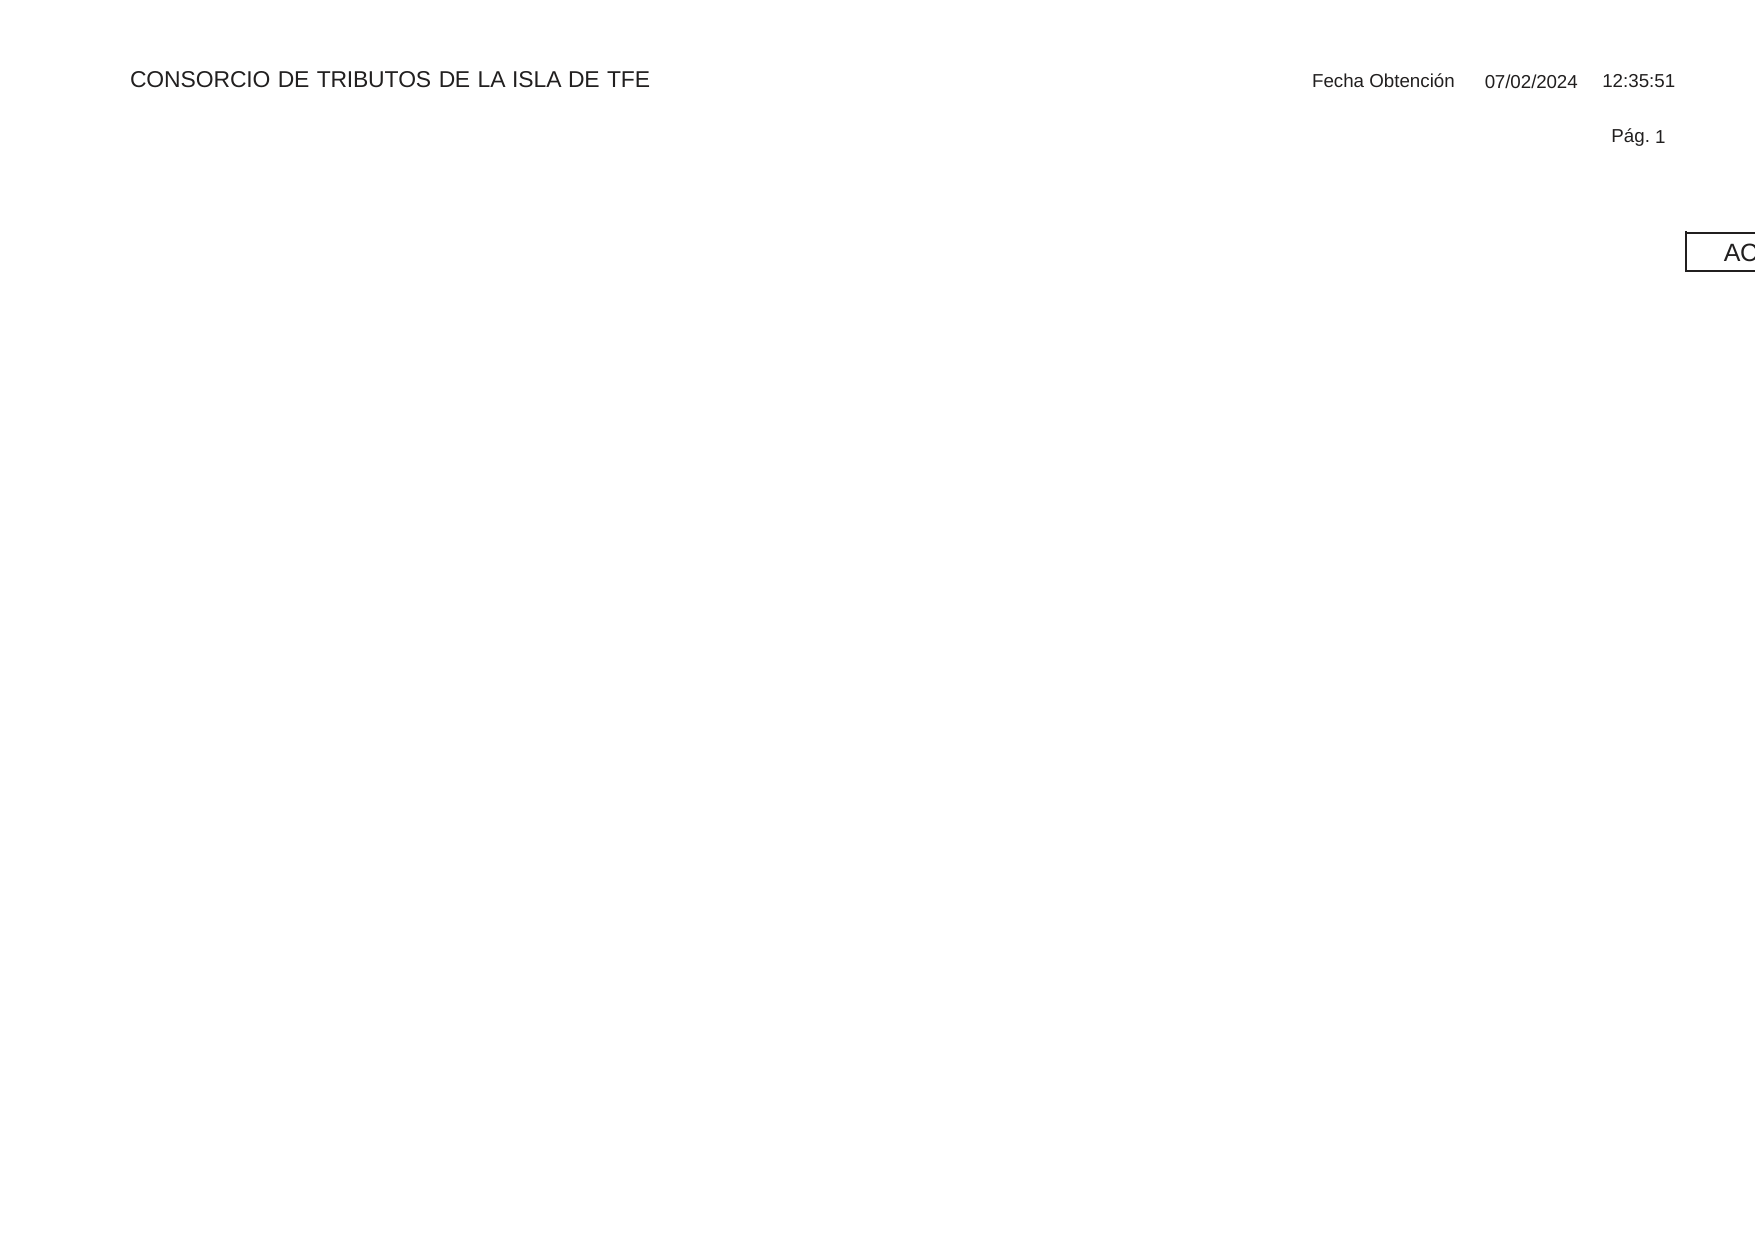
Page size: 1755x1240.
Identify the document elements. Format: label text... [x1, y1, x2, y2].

text Pág. 1 [1611, 124, 1687, 147]
text Fecha Obtención [1312, 69, 1456, 91]
text 12:35:51 [1602, 70, 1687, 92]
subtitle CONSORCIO DE TRIBUTOS DE LA ISLA DE TFE [130, 66, 653, 92]
text 07/02/2024 [1484, 71, 1579, 92]
